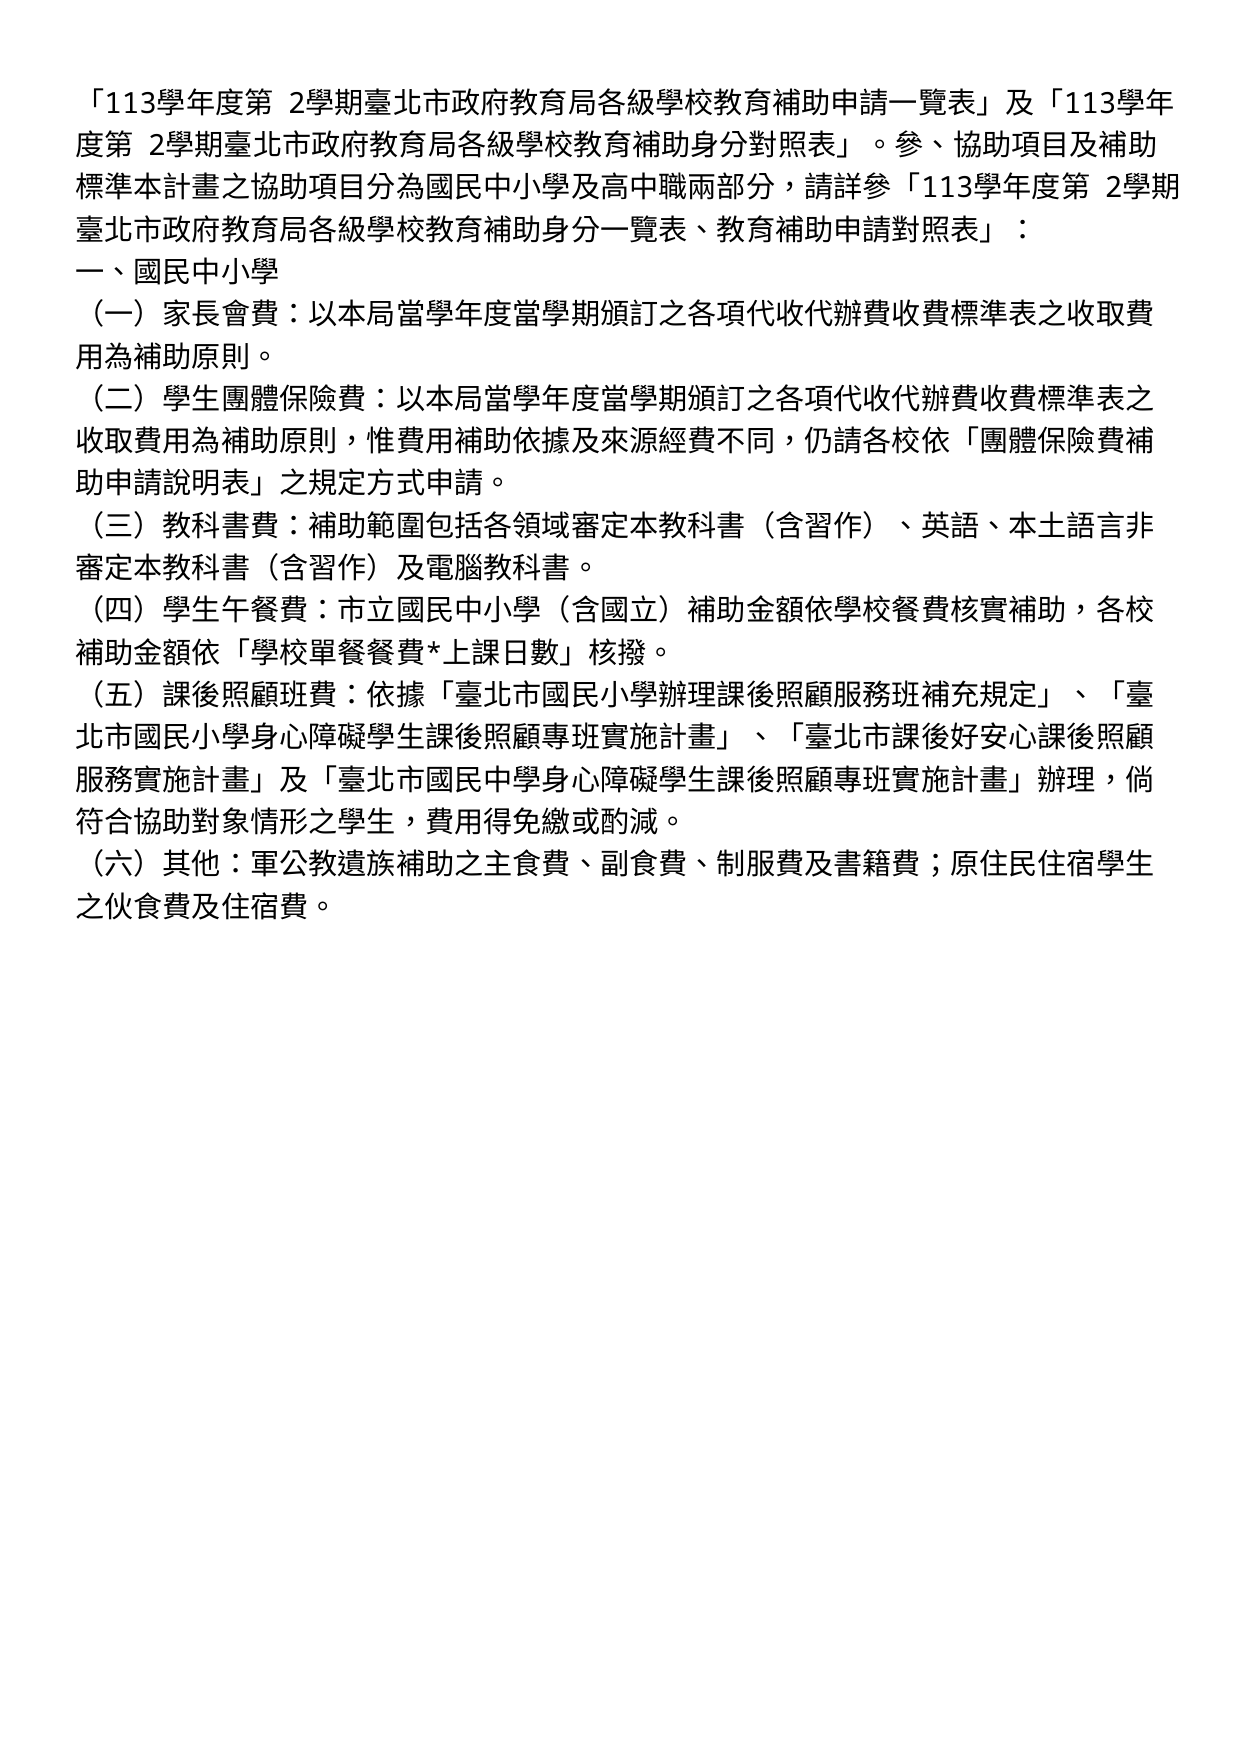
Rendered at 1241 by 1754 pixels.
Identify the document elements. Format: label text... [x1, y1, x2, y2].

text 服務實施計畫」及「臺北市國民中學身心障礙學生課後照顧專班實施計畫」辦理，倘符合協助對象情形之學生，費用得免繳或酌減。 [75, 756, 1181, 841]
text （四）學生午餐費：市立國民中小學（含國立）補助金額依學校餐費核實補助，各校補助金額依「學校單餐餐費*上課日數」核撥。 [75, 587, 1181, 672]
text （三）教科書費：補助範圍包括各領域審定本教科書（含習作）、英語、本土語言非審定本教科書（含習作）及電腦教科書。 [75, 502, 1181, 587]
text （一）家長會費：以本局當學年度當學期頒訂之各項代收代辦費收費標準表之收取費用為補助原則。 [75, 291, 1181, 376]
text 一、國民中小學 [75, 249, 1181, 291]
text （二）學生團體保險費：以本局當學年度當學期頒訂之各項代收代辦費收費標準表之收取費用為補助原則，惟費用補助依據及來源經費不同，仍請各校依「團體保險費補助申請說明表」之規定方式申請。 [75, 376, 1181, 502]
text 「113學年度第 2學期臺北市政府教育局各級學校教育補助申請一覽表」及「113學年度第 2學期臺北市政府教育局各級學校教育補助身分對照表」。參、協助項目及補助標準本計畫之協助項目分為國民中小學及高中職兩部分，請詳參「113學年度第 2學期臺北市政府教育局各級學校教育補助身分一覽表、教育補助申請對照表」： [75, 79, 1181, 249]
text （六）其他：軍公教遺族補助之主食費、副食費、制服費及書籍費；原住民住宿學生之伙食費及住宿費。 [75, 841, 1181, 925]
text （五）課後照顧班費：依據「臺北市國民小學辦理課後照顧服務班補充規定」、「臺北市國民小學身心障礙學生課後照顧專班實施計畫」、「臺北市課後好安心課後照顧 [75, 672, 1181, 756]
